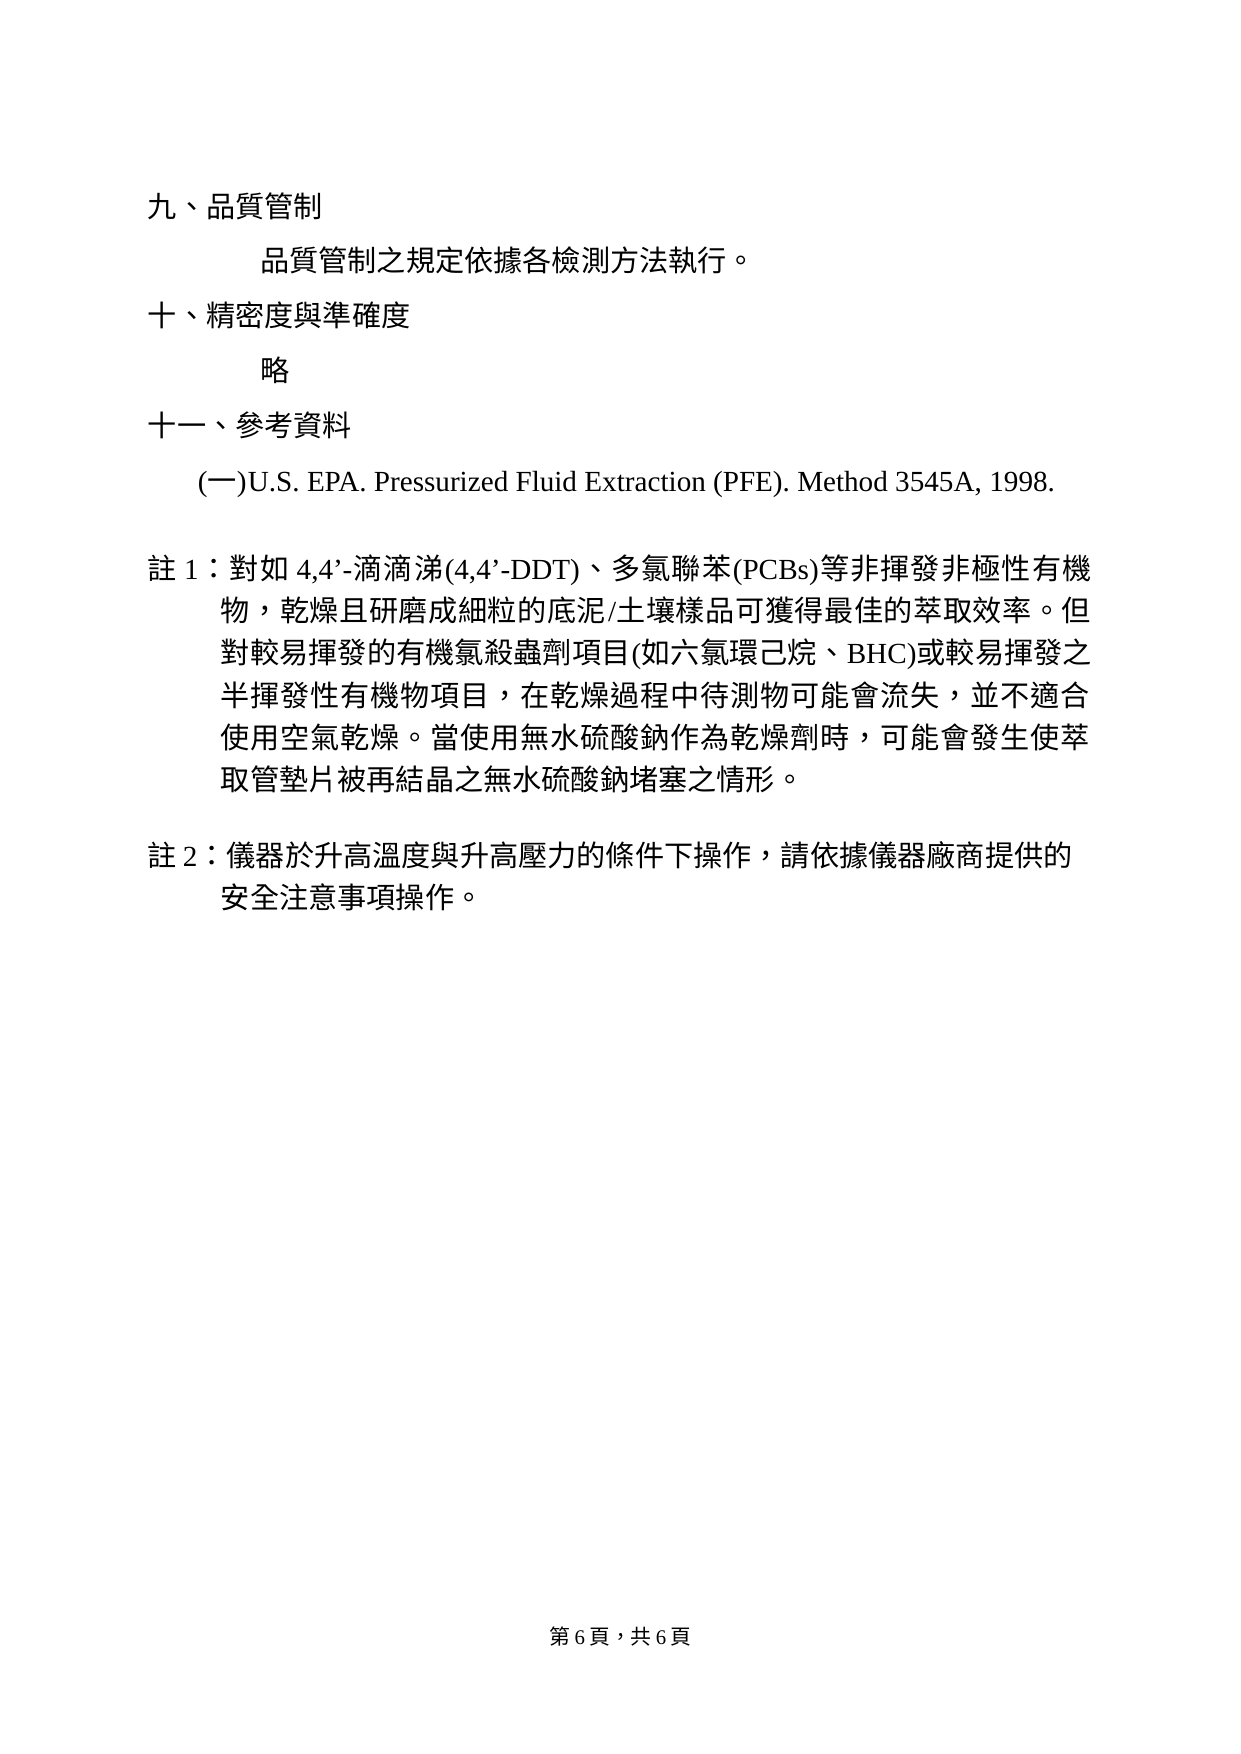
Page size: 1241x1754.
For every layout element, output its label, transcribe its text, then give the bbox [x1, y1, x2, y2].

text 九、品質管制 [148, 183, 1092, 226]
list U.S. EPA. Pressurized Fluid Extraction (PFE). Method 3545A, 1998. [198, 457, 1092, 499]
text 略 [204, 348, 1092, 390]
text 註2：儀器於升高溫度與升高壓力的條件下操作，請依據儀器廠商提供的安全注意事項操作。 [148, 833, 1092, 917]
text 註1：對如4,4’-滴滴涕(4,4’-DDT)、多氯聯苯(PCBs)等非揮發非極性有機物，乾燥且研磨成細粒的底泥/土壤樣品可獲得最佳的萃取效率。但對較易揮發的有機氯殺蟲劑項目(如六氯環己烷、BHC)或較易揮發之半揮發性有機物項目，在乾燥過程中待測物可能會流失，並不適合使用空氣乾燥。當使用無水硫酸鈉作為乾燥劑時，可能會發生使萃取管墊片被再結晶之無水硫酸鈉堵塞之情形。 [148, 546, 1092, 799]
text 十、精密度與準確度 [148, 293, 1092, 335]
text 品質管制之規定依據各檢測方法執行。 [204, 238, 1092, 280]
text 十一、參考資料 [148, 402, 1092, 445]
